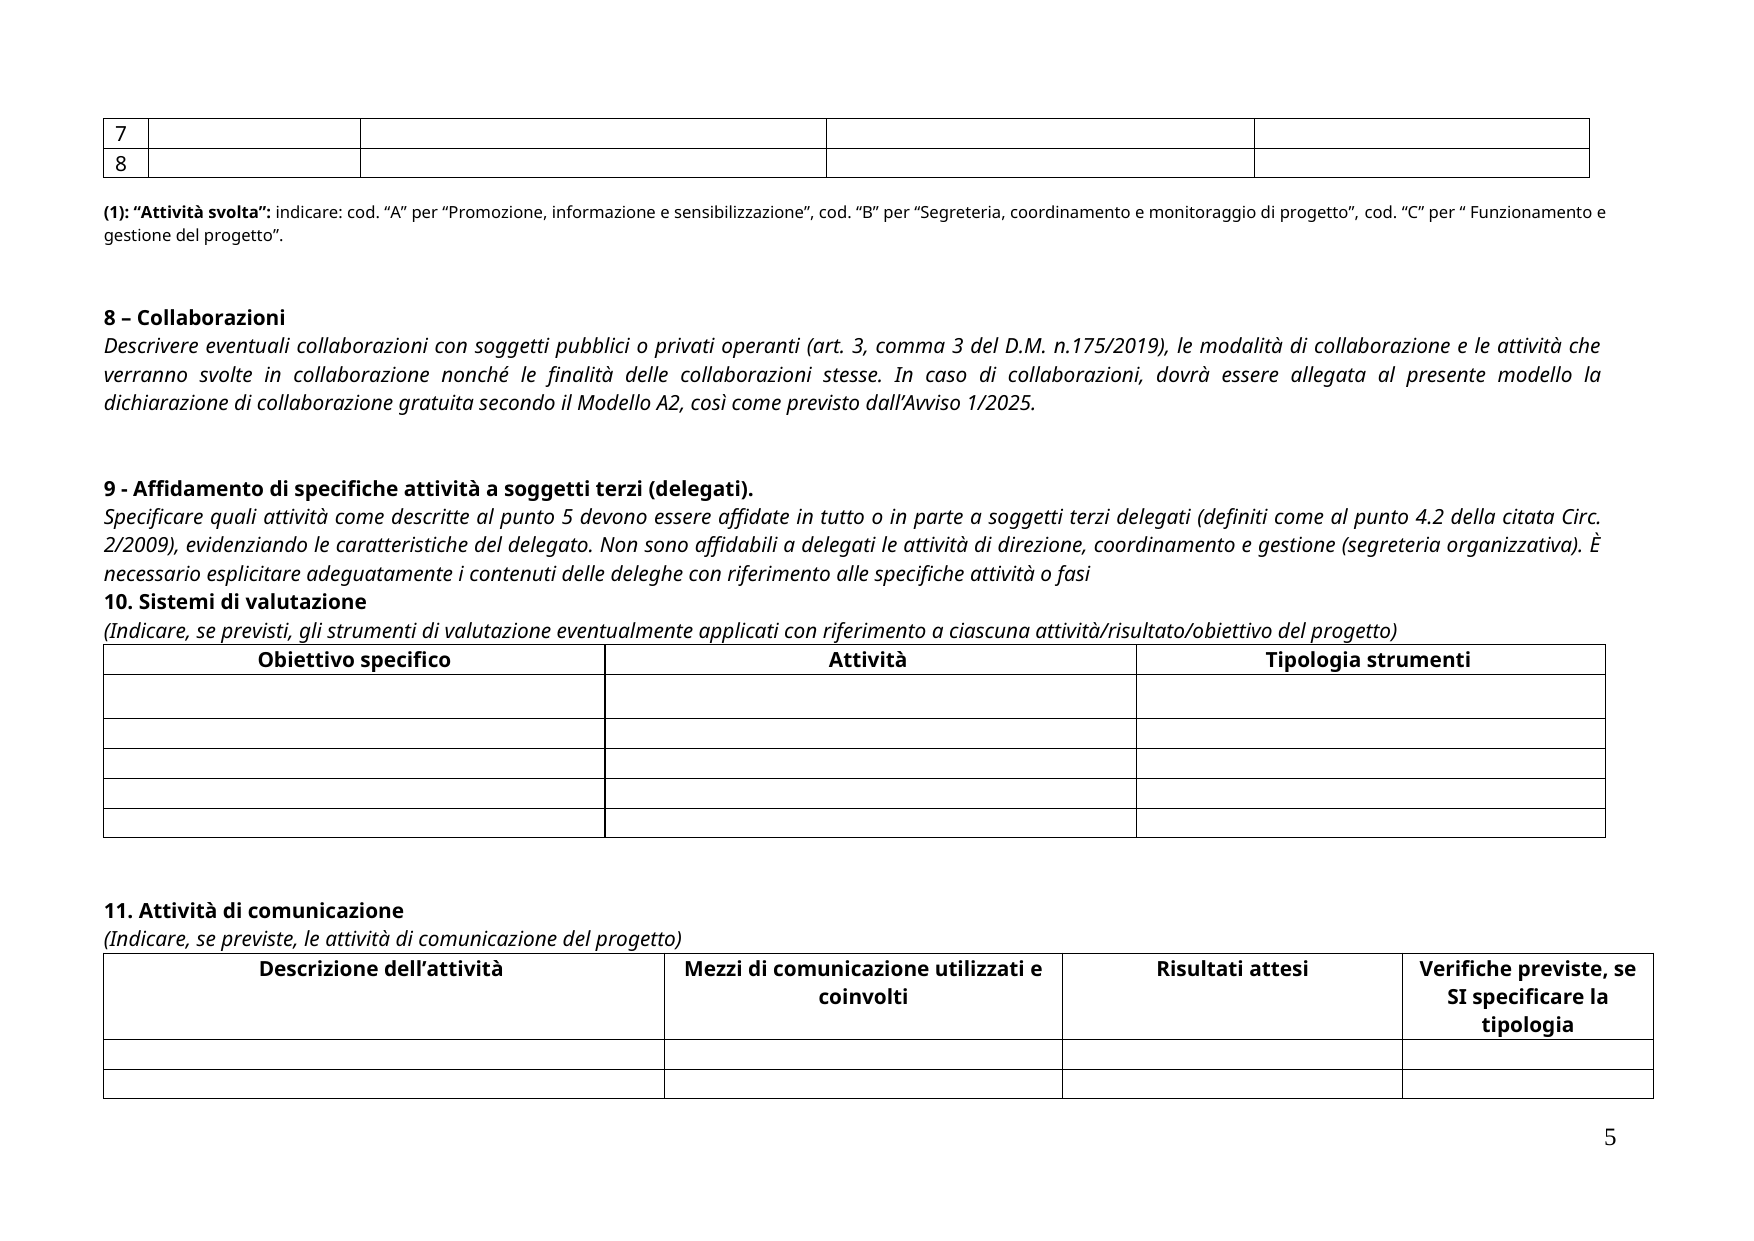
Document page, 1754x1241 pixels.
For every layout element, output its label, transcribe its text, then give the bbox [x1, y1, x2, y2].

table_cell [827, 119, 1254, 148]
table_cell [104, 749, 604, 778]
table_cell 8 [104, 149, 148, 177]
table_header Attività [606, 645, 1136, 674]
table_cell [1255, 149, 1589, 177]
table_cell [1063, 1070, 1402, 1098]
text (1): “Attività svolta”: indicare: cod. “A” per “Promozione, informazione e sensibilizzazione”, cod. “B” per “Segreteria, coordinamento e monitoraggio di progetto”, cod. “C” per “ Funzionamento e gestione del progetto”. [103, 201, 1606, 246]
table_cell [606, 779, 1136, 807]
table_cell 7 [104, 119, 148, 148]
table_cell [104, 719, 604, 748]
table_cell [104, 779, 604, 807]
text 10. Sistemi di valutazione [103, 587, 1606, 616]
text 11. Attività di comunicazione [103, 896, 1606, 924]
table_cell [665, 1040, 1062, 1068]
table_cell [606, 749, 1136, 778]
table_cell [104, 1070, 664, 1098]
table_header Verifiche previste, se SI specificare la tipologia [1403, 954, 1653, 1039]
text Descrivere eventuali collaborazioni con soggetti pubblici o privati operanti (art. 3, comma 3 del D.M. n.175/2019), le modalità di collaborazione e le attività che verranno svolte in collaborazione nonché le finalità delle collaborazioni stesse. In caso di collaborazioni, dovrà essere allegata al presente modello la dichiarazione di collaborazione gratuita secondo il Modello A2, così come previsto dall’Avviso 1/2025. [103, 332, 1606, 417]
text Specificare quali attività come descritte al punto 5 devono essere affidate in tutto o in parte a soggetti terzi delegati (definiti come al punto 4.2 della citata Circ. 2/2009), evidenziando le caratteristiche del delegato. Non sono affidabili a delegati le attività di direzione, coordinamento e gestione (segreteria organizzativa). È necessario esplicitare adeguatamente i contenuti delle deleghe con riferimento alle specifiche attività o fasi [103, 502, 1606, 587]
table_cell [1403, 1070, 1653, 1098]
table_cell [606, 719, 1136, 748]
table_header Obiettivo specifico [104, 645, 604, 674]
table_cell [1403, 1040, 1653, 1068]
table_cell [104, 1040, 664, 1068]
table_cell [1063, 1040, 1402, 1068]
table_cell [361, 149, 826, 177]
table_cell [149, 119, 360, 148]
table_header Risultati attesi [1063, 954, 1402, 1039]
table_cell [606, 675, 1136, 718]
table_cell [1137, 779, 1605, 807]
table_cell [104, 675, 604, 718]
table_cell [665, 1070, 1062, 1098]
table_cell [827, 149, 1254, 177]
text 9 - Affidamento di specifiche attività a soggetti terzi (delegati). [103, 474, 1606, 502]
table_cell [361, 119, 826, 148]
table_cell [1255, 119, 1589, 148]
table_cell [1137, 675, 1605, 718]
table_header Mezzi di comunicazione utilizzati e coinvolti [665, 954, 1062, 1039]
table_cell [104, 809, 604, 837]
text 8 – Collaborazioni [103, 303, 1606, 332]
table_cell [149, 149, 360, 177]
table_cell [606, 809, 1136, 837]
table_cell [1137, 749, 1605, 778]
table_cell [1137, 719, 1605, 748]
text (Indicare, se previsti, gli strumenti di valutazione eventualmente applicati con riferimento a ciascuna attività/risultato/obiettivo del progetto) [103, 616, 1606, 644]
table_header Tipologia strumenti [1137, 645, 1605, 674]
table_cell [1137, 809, 1605, 837]
table_header Descrizione dell’attività [104, 954, 664, 1039]
text (Indicare, se previste, le attività di comunicazione del progetto) [103, 924, 1606, 953]
